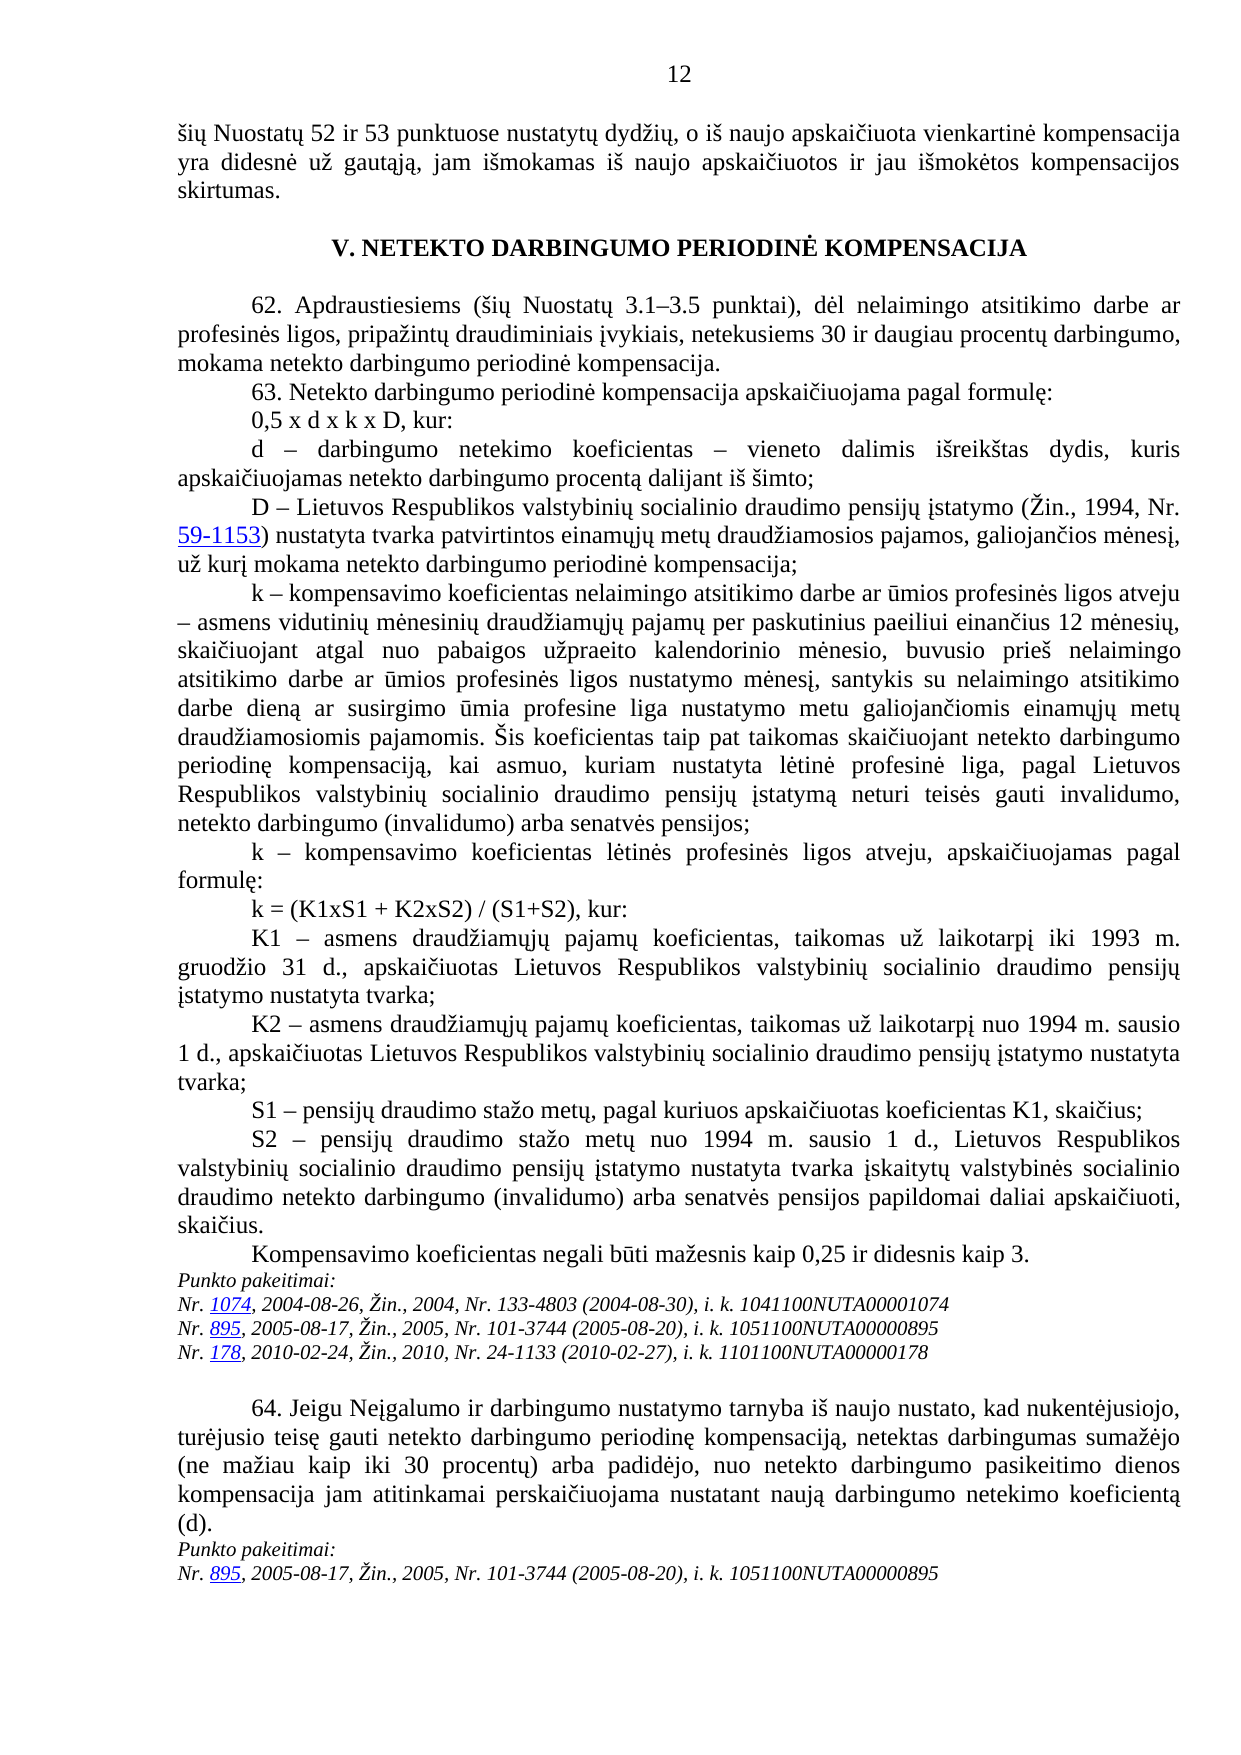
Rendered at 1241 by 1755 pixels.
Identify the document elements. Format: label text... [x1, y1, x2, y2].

text k – kompensavimo koeficientas nelaimingo atsitikimo darbe ar ūmios profesinės ligos atveju – asmens vidutinių mėnesinių draudžiamųjų pajamų per paskutinius paeiliui einančius 12 mėnesių, skaičiuojant atgal nuo pabaigos užpraeito kalendorinio mėnesio, buvusio prieš nelaimingo atsitikimo darbe ar ūmios profesinės ligos nustatymo mėnesį, santykis su nelaimingo atsitikimo darbe dieną ar susirgimo ūmia profesine liga nustatymo metu galiojančiomis einamųjų metų draudžiamosiomis pajamomis. Šis koeficientas taip pat taikomas skaičiuojant netekto darbingumo periodinę kompensaciją, kai asmuo, kuriam nustatyta lėtinė profesinė liga, pagal Lietuvos Respublikos valstybinių socialinio draudimo pensijų įstatymą neturi teisės gauti invalidumo, netekto darbingumo (invalidumo) arba senatvės pensijos; [177, 578, 1181, 837]
text Nr. 895, 2005-08-17, Žin., 2005, Nr. 101-3744 (2005-08-20), i. k. 1051100NUTA00000895 [177, 1316, 1181, 1340]
text S2 – pensijų draudimo stažo metų nuo 1994 m. sausio 1 d., Lietuvos Respublikos valstybinių socialinio draudimo pensijų įstatymo nustatyta tvarka įskaitytų valstybinės socialinio draudimo netekto darbingumo (invalidumo) arba senatvės pensijos papildomai daliai apskaičiuoti, skaičius. [177, 1124, 1181, 1239]
text Kompensavimo koeficientas negali būti mažesnis kaip 0,25 ir didesnis kaip 3. [177, 1239, 1181, 1268]
text S1 – pensijų draudimo stažo metų, pagal kuriuos apskaičiuotas koeficientas K1, skaičius; [177, 1096, 1181, 1124]
text K2 – asmens draudžiamųjų pajamų koeficientas, taikomas už laikotarpį nuo 1994 m. sausio 1 d., apskaičiuotas Lietuvos Respublikos valstybinių socialinio draudimo pensijų įstatymo nustatyta tvarka; [177, 1009, 1181, 1096]
text 63. Netekto darbingumo periodinė kompensacija apskaičiuojama pagal formulę: [177, 377, 1181, 406]
text Punkto pakeitimai: [177, 1537, 1181, 1561]
text 0,5 x d x k x D, kur: [177, 406, 1181, 434]
text k – kompensavimo koeficientas lėtinės profesinės ligos atveju, apskaičiuojamas pagal formulę: [177, 837, 1181, 894]
text k = (K1xS1 + K2xS2) / (S1+S2), kur: [177, 894, 1181, 923]
text K1 – asmens draudžiamųjų pajamų koeficientas, taikomas už laikotarpį iki 1993 m. gruodžio 31 d., apskaičiuotas Lietuvos Respublikos valstybinių socialinio draudimo pensijų įstatymo nustatyta tvarka; [177, 923, 1181, 1009]
text 64. Jeigu Neįgalumo ir darbingumo nustatymo tarnyba iš naujo nustato, kad nukentėjusiojo, turėjusio teisę gauti netekto darbingumo periodinę kompensaciją, netektas darbingumas sumažėjo (ne mažiau kaip iki 30 procentų) arba padidėjo, nuo netekto darbingumo pasikeitimo dienos kompensacija jam atitinkamai perskaičiuojama nustatant naują darbingumo netekimo koeficientą (d). [177, 1393, 1181, 1537]
text V. NETEKTO DARBINGUMO PERIODINĖ KOMPENSACIJA [177, 233, 1181, 262]
text d – darbingumo netekimo koeficientas – vieneto dalimis išreikštas dydis, kuris apskaičiuojamas netekto darbingumo procentą dalijant iš šimto; [177, 434, 1181, 492]
text šių Nuostatų 52 ir 53 punktuose nustatytų dydžių, o iš naujo apskaičiuota vienkartinė kompensacija yra didesnė už gautąją, jam išmokamas iš naujo apskaičiuotos ir jau išmokėtos kompensacijos skirtumas. [177, 118, 1181, 204]
text D – Lietuvos Respublikos valstybinių socialinio draudimo pensijų įstatymo (Žin., 1994, Nr. 59-1153) nustatyta tvarka patvirtintos einamųjų metų draudžiamosios pajamos, galiojančios mėnesį, už kurį mokama netekto darbingumo periodinė kompensacija; [177, 492, 1181, 578]
text Nr. 178, 2010-02-24, Žin., 2010, Nr. 24-1133 (2010-02-27), i. k. 1101100NUTA00000178 [177, 1340, 1181, 1364]
text Nr. 1074, 2004-08-26, Žin., 2004, Nr. 133-4803 (2004-08-30), i. k. 1041100NUTA00001074 [177, 1292, 1181, 1316]
text Punkto pakeitimai: [177, 1268, 1181, 1292]
text 62. Apdraustiesiems (šių Nuostatų 3.1–3.5 punktai), dėl nelaimingo atsitikimo darbe ar profesinės ligos, pripažintų draudiminiais įvykiais, netekusiems 30 ir daugiau procentų darbingumo, mokama netekto darbingumo periodinė kompensacija. [177, 291, 1181, 377]
text Nr. 895, 2005-08-17, Žin., 2005, Nr. 101-3744 (2005-08-20), i. k. 1051100NUTA00000895 [177, 1561, 1181, 1585]
